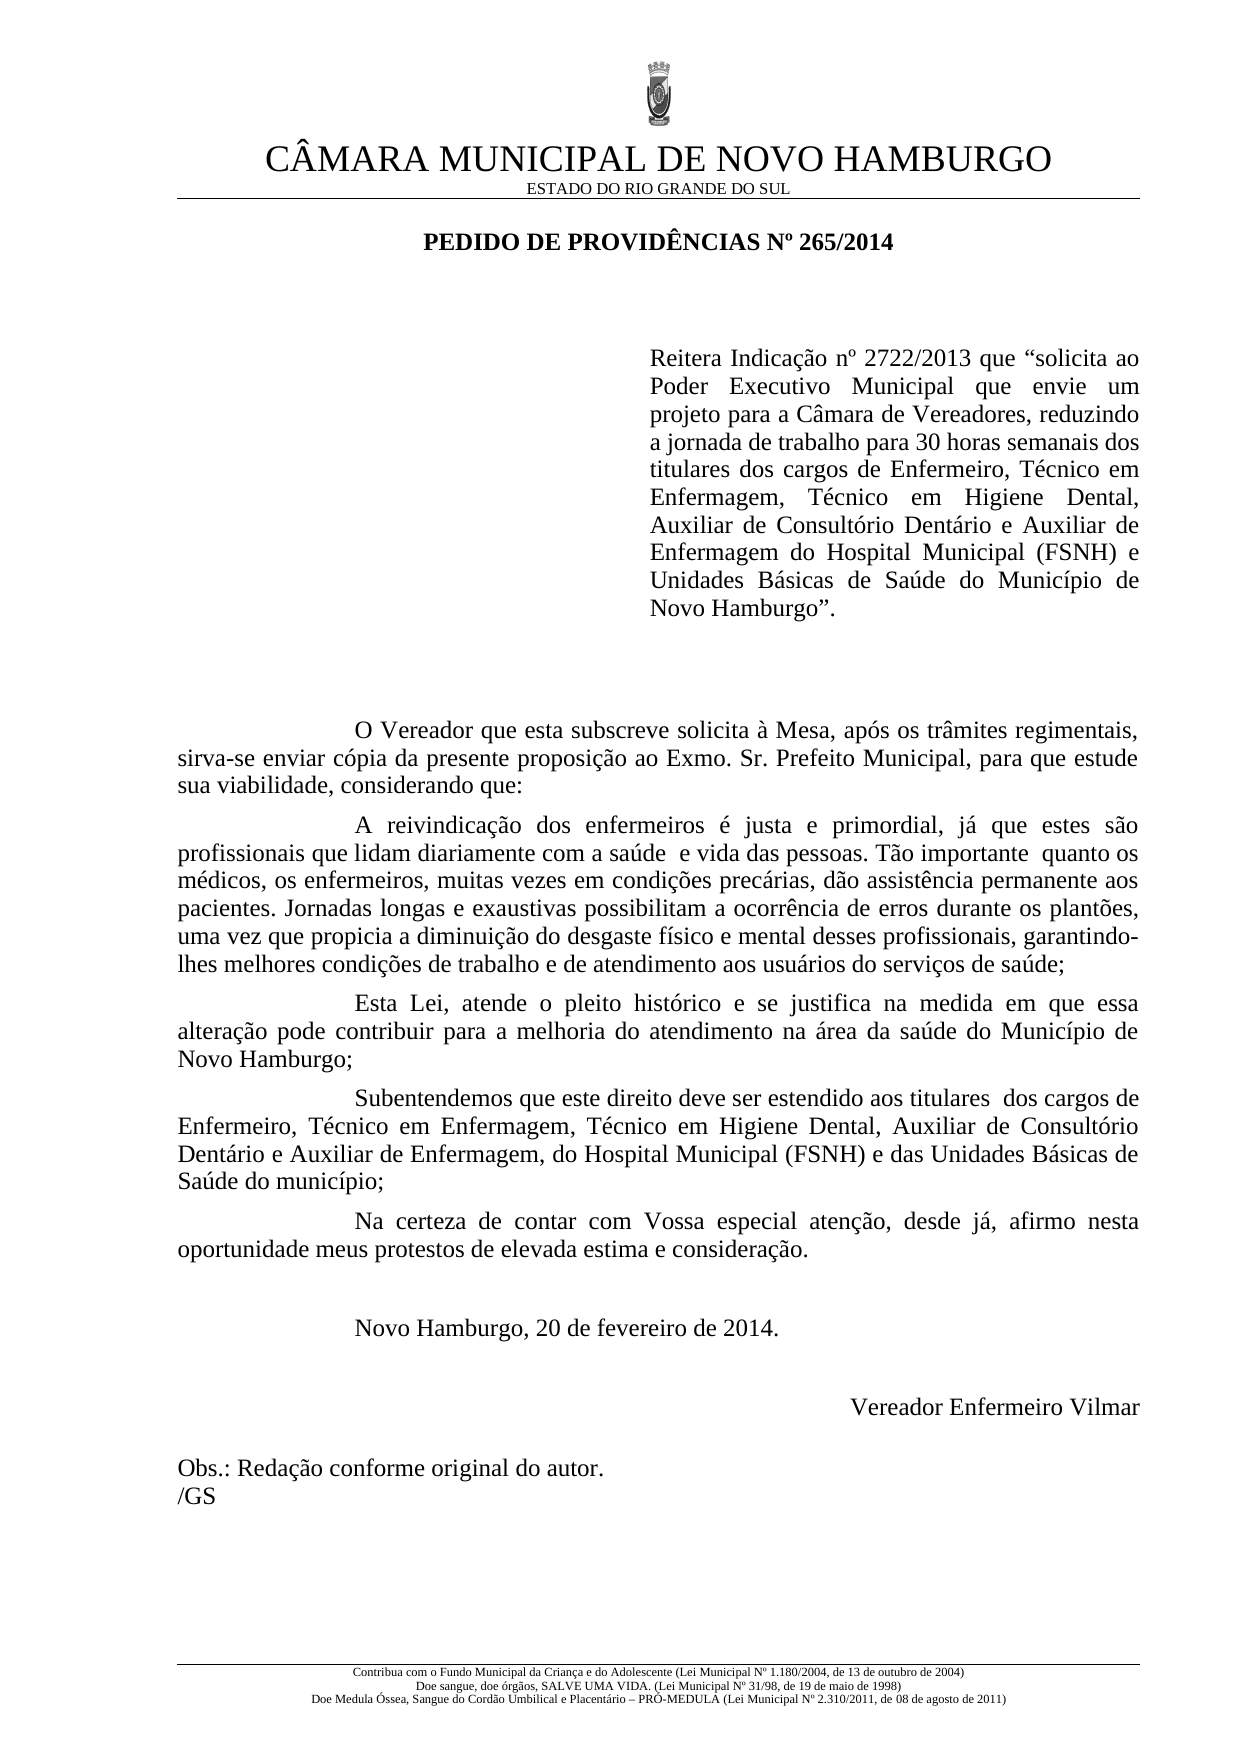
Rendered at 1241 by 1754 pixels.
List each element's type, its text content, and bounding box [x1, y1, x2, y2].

text PEDIDO DE PROVIDÊNCIAS Nº 265/2014 [177, 228, 1140, 256]
text Vereador Enfermeiro Vilmar [177, 1393, 1140, 1421]
text Reitera Indicação nº 2722/2013 que “solicita ao Poder Executivo Municipal que envie um projeto para a Câmara de Vereadores, reduzindo a jornada de trabalho para 30 horas semanais dos titulares dos cargos de Enfermeiro, Técnico em Enfermagem, Técnico em Higiene Dental, Auxiliar de Consultório Dentário e Auxiliar de Enfermagem do Hospital Municipal (FSNH) e Unidades Básicas de Saúde do Município de Novo Hamburgo”. [649, 344, 1140, 622]
text O Vereador que esta subscreve solicita à Mesa, após os trâmites regimentais, sirva-se enviar cópia da presente proposição ao Exmo. Sr. Prefeito Municipal, para que estude sua viabilidade, considerando que: [177, 716, 1140, 799]
text Esta Lei, atende o pleito histórico e se justifica na medida em que essa alteração pode contribuir para a melhoria do atendimento na área da saúde do Município de Novo Hamburgo; [177, 989, 1140, 1072]
text Na certeza de contar com Vossa especial atenção, desde já, afirmo nesta oportunidade meus protestos de elevada estima e consideração. [177, 1207, 1140, 1262]
text Obs.: Redação conforme original do autor. [177, 1454, 1140, 1482]
text Subentendemos que este direito deve ser estendido aos titulares dos cargos de Enfermeiro, Técnico em Enfermagem, Técnico em Higiene Dental, Auxiliar de Consultório Dentário e Auxiliar de Enfermagem, do Hospital Municipal (FSNH) e das Unidades Básicas de Saúde do município; [177, 1084, 1140, 1195]
text Novo Hamburgo, 20 de fevereiro de 2014. [177, 1314, 1140, 1342]
text /GS [177, 1482, 1140, 1510]
text A reivindicação dos enfermeiros é justa e primordial, já que estes são profissionais que lidam diariamente com a saúde e vida das pessoas. Tão importante quanto os médicos, os enfermeiros, muitas vezes em condições precárias, dão assistência permanente aos pacientes. Jornadas longas e exaustivas possibilitam a ocorrência de erros durante os plantões, uma vez que propicia a diminuição do desgaste físico e mental desses profissionais, garantindo-lhes melhores condições de trabalho e de atendimento aos usuários do serviços de saúde; [177, 811, 1140, 977]
